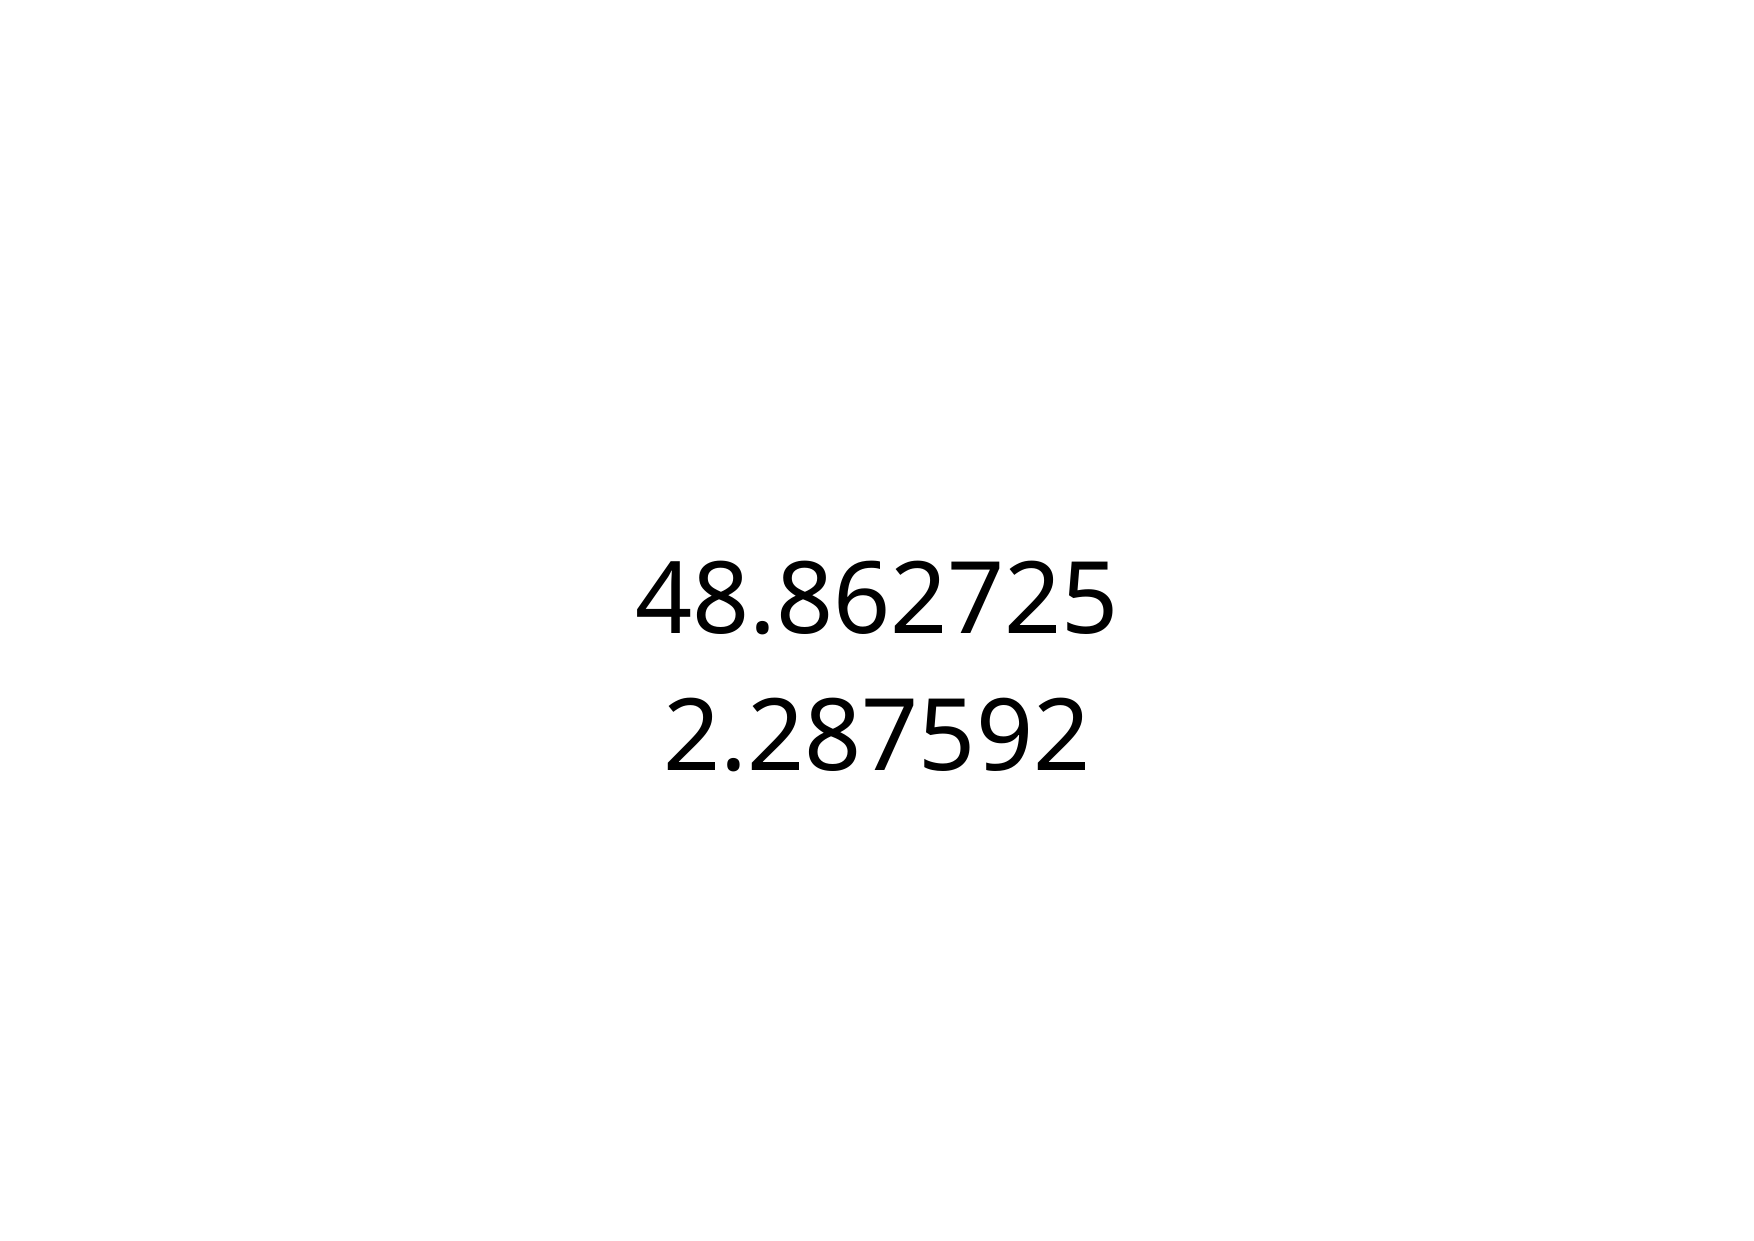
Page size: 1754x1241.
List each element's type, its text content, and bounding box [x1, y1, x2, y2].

text 2.287592 [118, 663, 1636, 799]
text 48.862725 [118, 527, 1636, 663]
